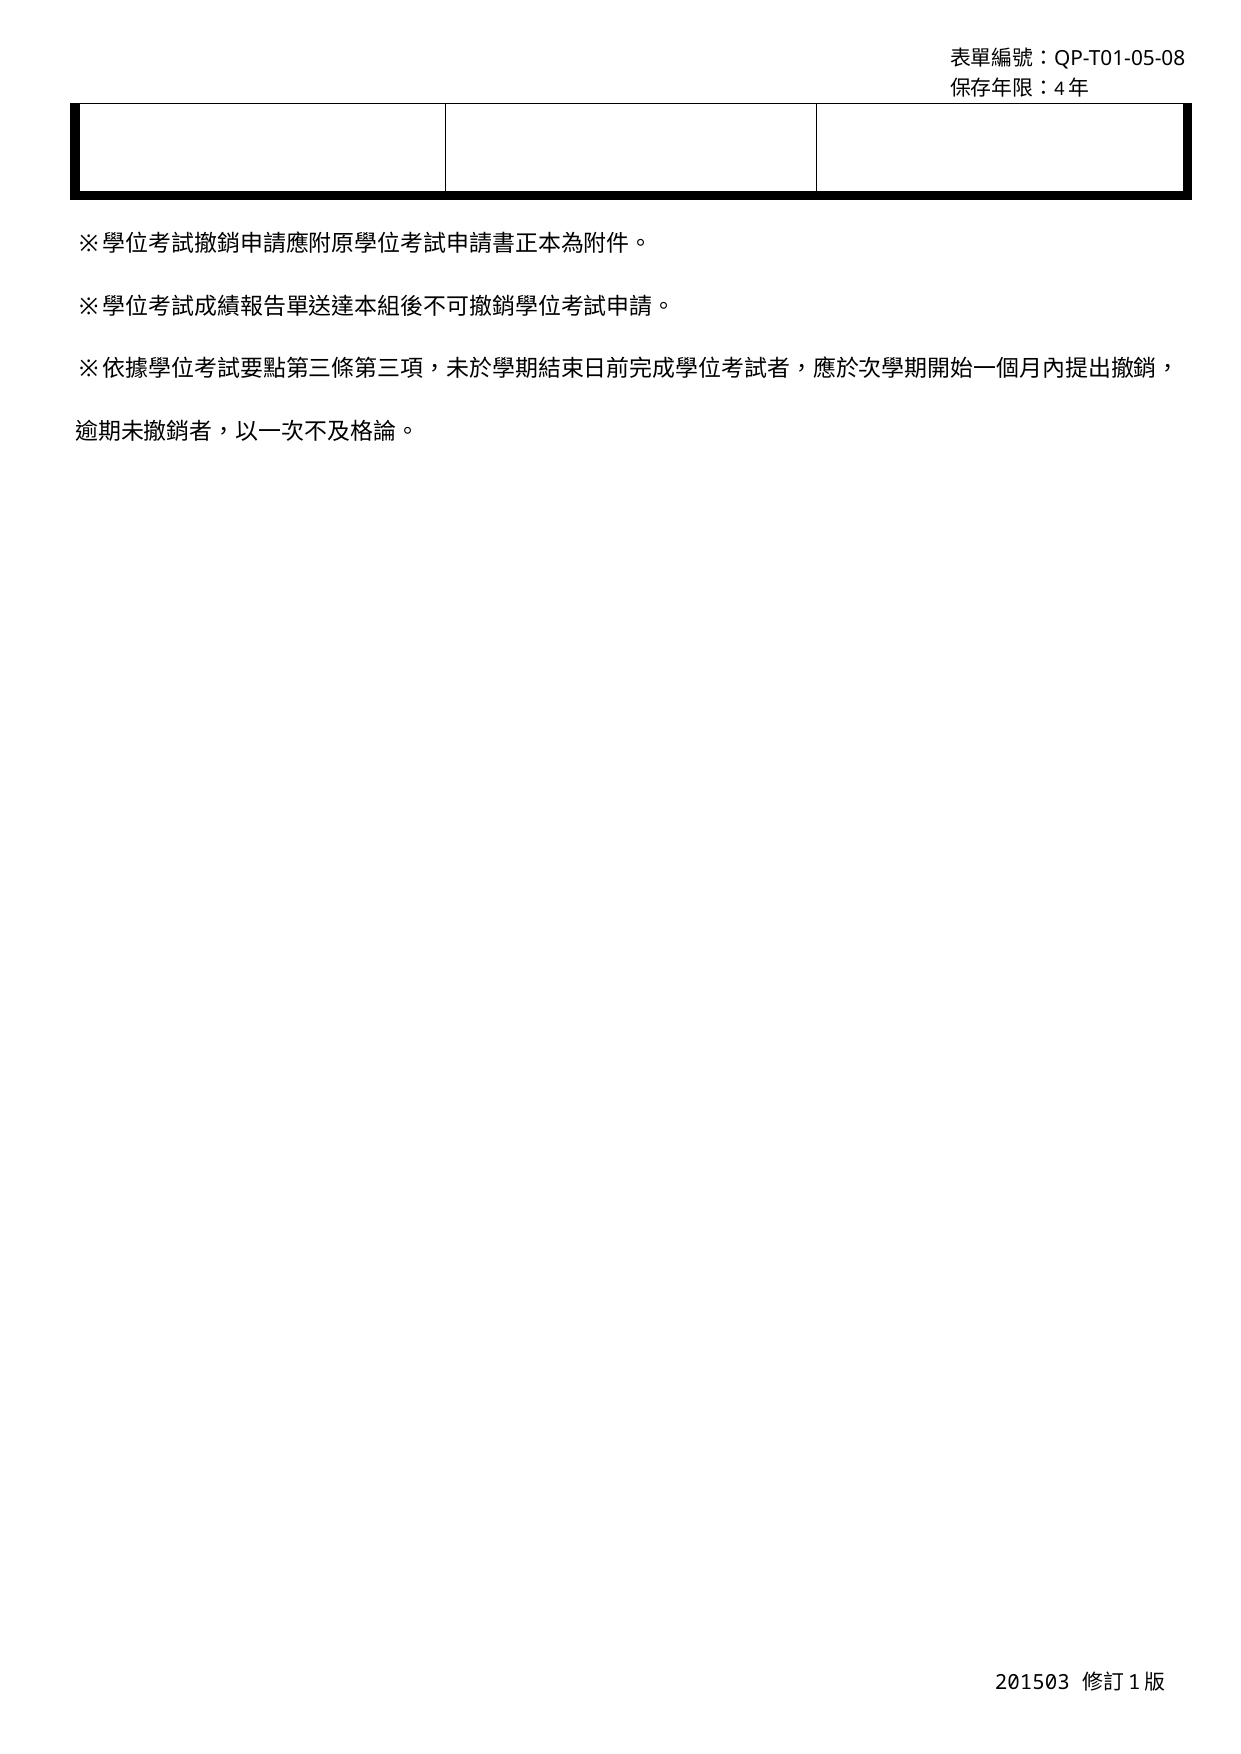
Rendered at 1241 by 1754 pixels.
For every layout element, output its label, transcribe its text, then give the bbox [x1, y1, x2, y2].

table_cell [80, 104, 445, 191]
table_cell [446, 104, 816, 191]
text ※依據學位考試要點第三條第三項，未於學期結束日前完成學位考試者，應於次學期開始一個月內提出撤銷，逾期未撤銷者，以一次不及格論。 [75, 325, 1165, 450]
table_cell [817, 104, 1183, 191]
text ※學位考試撤銷申請應附原學位考試申請書正本為附件。 [75, 200, 1165, 263]
text ※學位考試成績報告單送達本組後不可撤銷學位考試申請。 [75, 263, 1165, 325]
